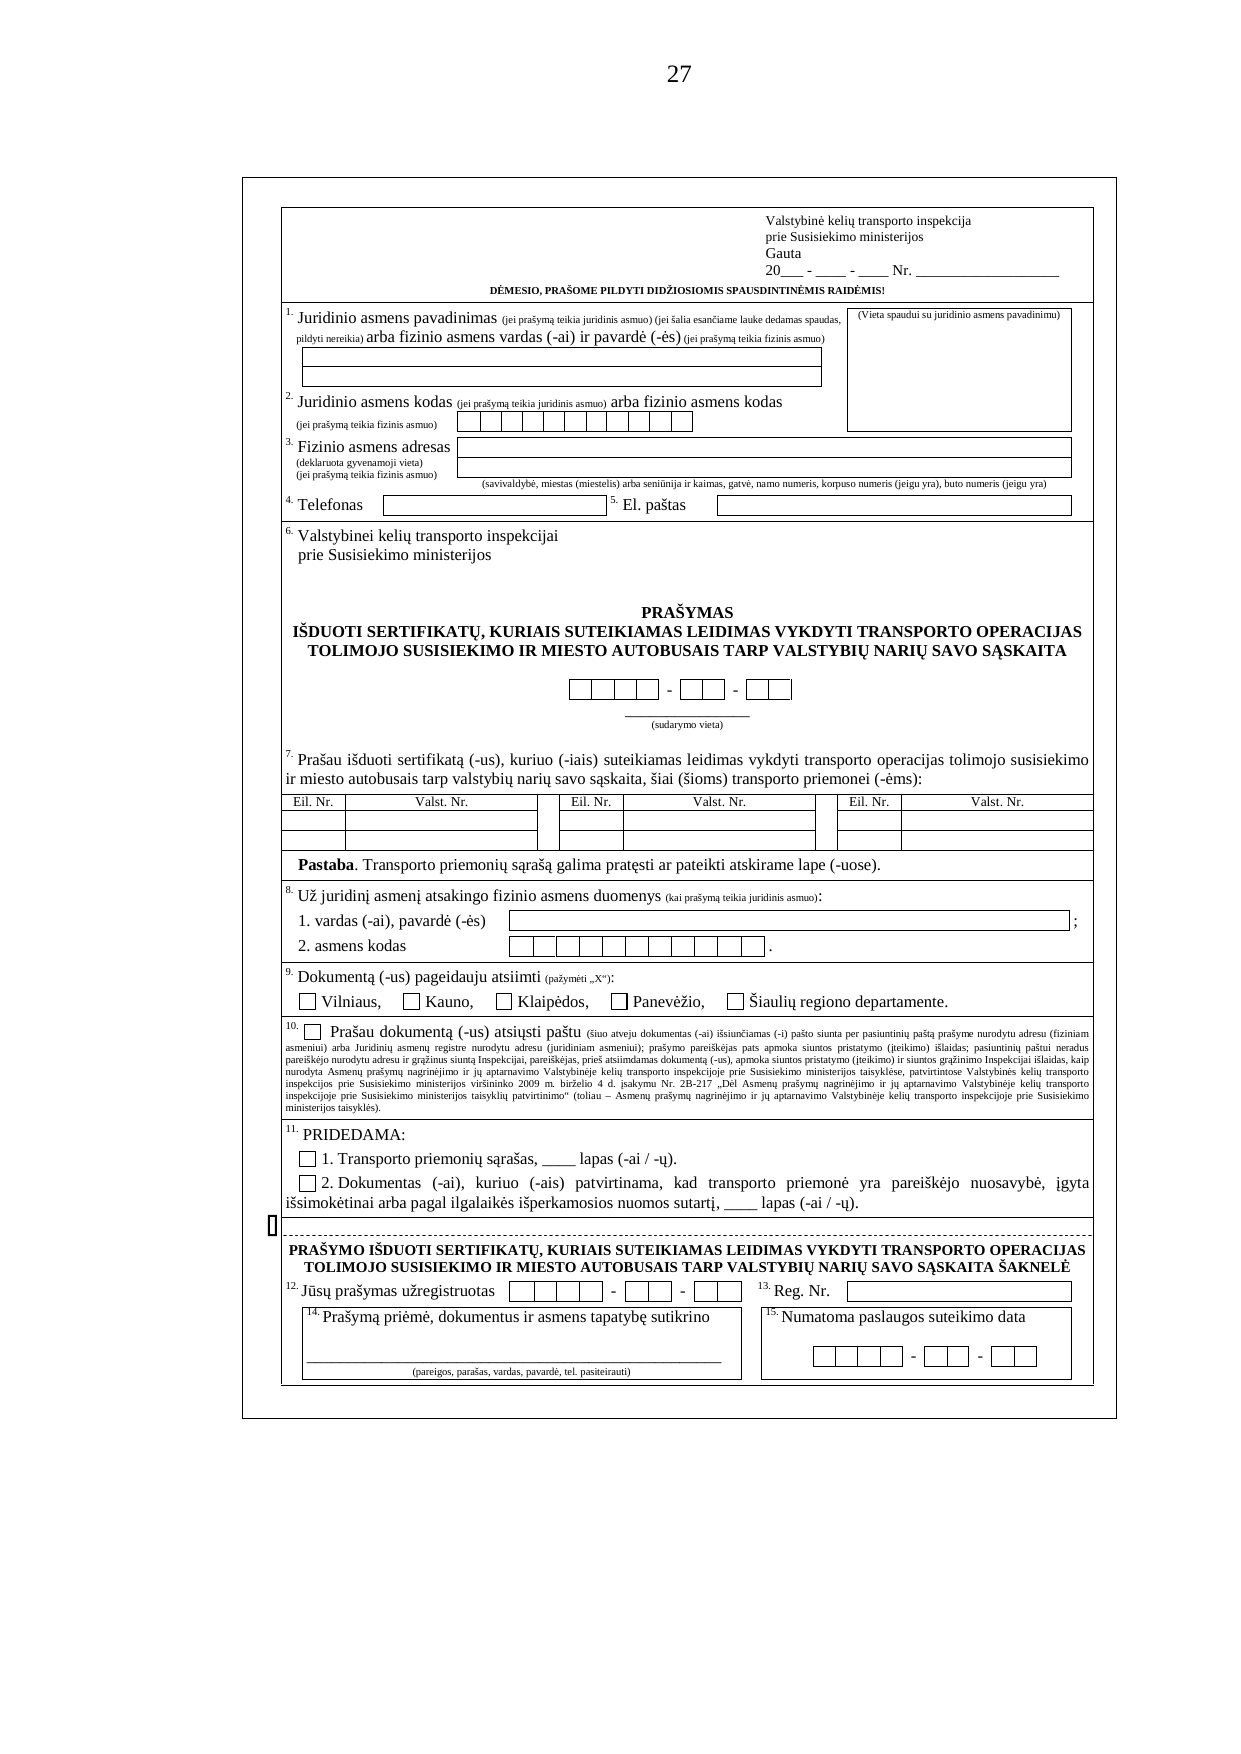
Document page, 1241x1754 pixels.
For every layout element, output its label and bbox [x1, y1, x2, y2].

table_header [243, 178, 1116, 1417]
